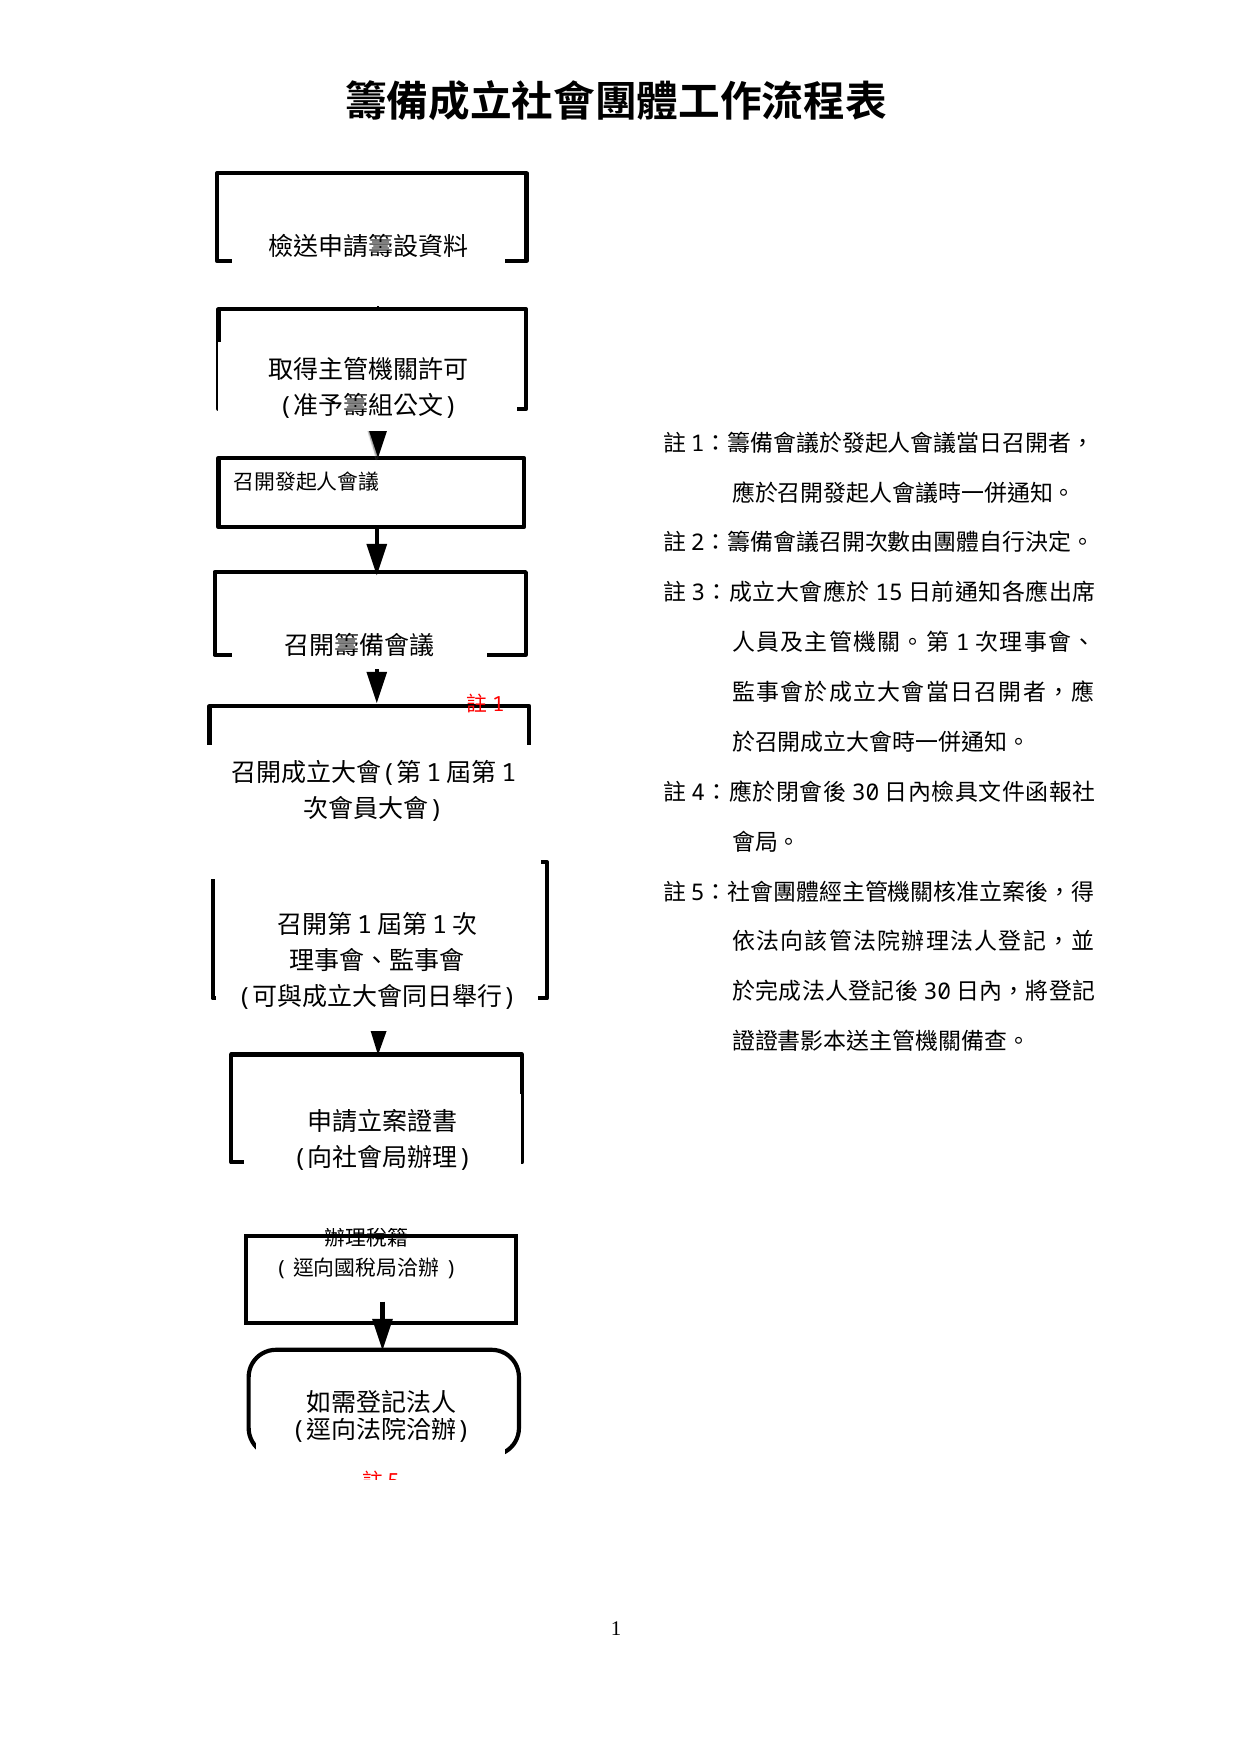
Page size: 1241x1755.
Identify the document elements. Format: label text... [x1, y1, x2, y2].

text 召開籌備會議 [247, 625, 472, 661]
text 註1：籌備會議於發起人會議當日召開者，應於召開發起人會議時一併通知。 [663, 424, 1096, 508]
text 理事會、監事會 [231, 941, 523, 977]
text 註5：社會團體經主管機關核准立案後，得依法向該管法院辦理法人登記，並於完成法人登記後30日內，將登記證證書影本送主管機關備查。 [663, 873, 1096, 1056]
text 檢送申請籌設資料 [247, 226, 490, 262]
text 召開第1屆第1次 [231, 904, 523, 941]
text 註2：籌備會議召開次數由團體自行決定。 [663, 524, 1096, 558]
text (可與成立大會同日舉行) [231, 977, 523, 1013]
text 註3：成立大會應於15日前通知各應出席人員及主管機關。第1次理事會、監事會於成立大會當日召開者，應於召開成立大會時一併通知。 [663, 574, 1096, 757]
text 申請立案證書 [259, 1101, 506, 1137]
subtitle 籌備成立社會團體工作流程表 [111, 68, 1121, 128]
text 取得主管機關許可 [233, 349, 502, 386]
text (逕向法院洽辦) 註5 [271, 1419, 490, 1480]
text 召開成立大會(第1屆第1次會員大會) [221, 753, 526, 825]
text (准予籌組公文) [233, 386, 502, 422]
text (向社會局辦理) [259, 1137, 506, 1174]
text 如需登記法人 [271, 1382, 490, 1419]
text 註4：應於閉會後30日內檢具文件函報社會局。 [663, 774, 1096, 857]
